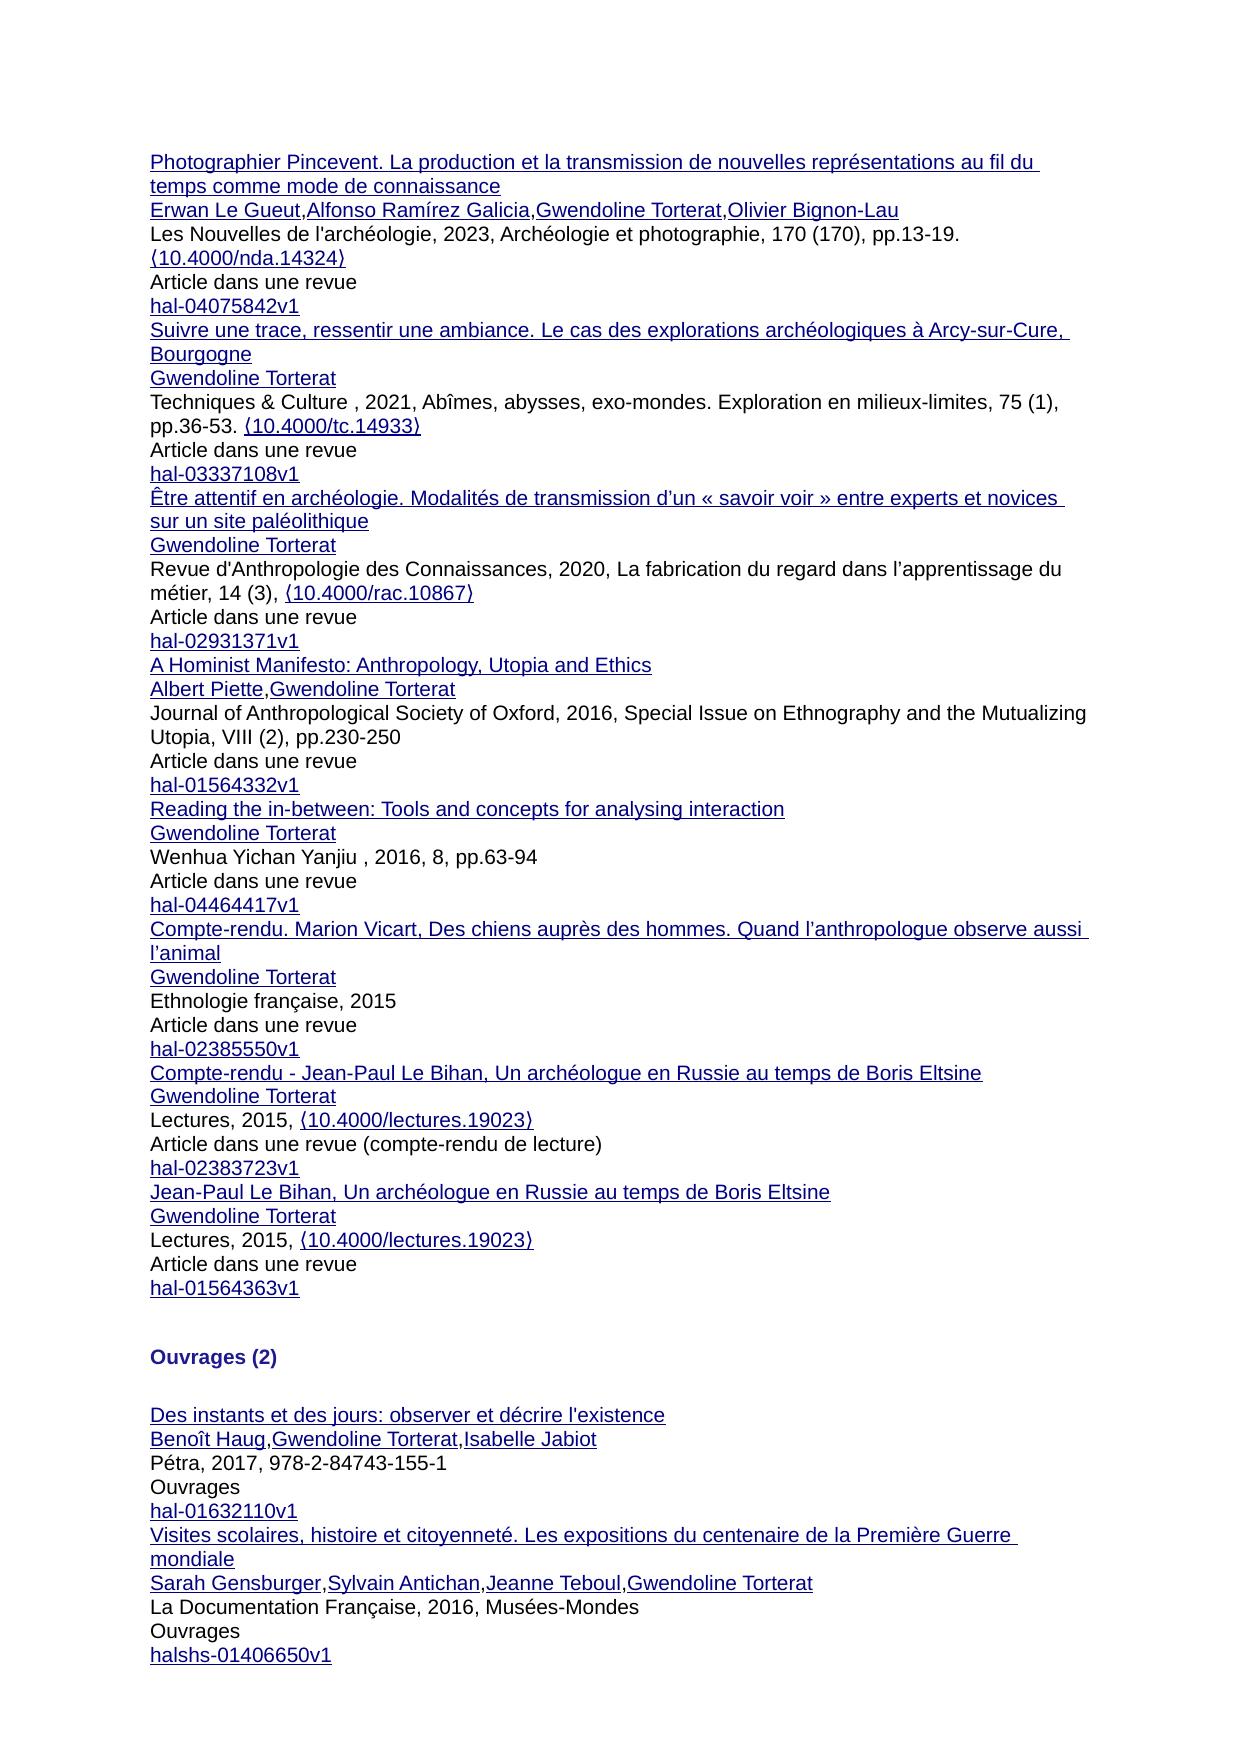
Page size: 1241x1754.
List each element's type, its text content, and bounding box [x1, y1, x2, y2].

table_cell Jean-Paul Le Bihan, Un archéologue en Russie au temps de Boris Eltsine Gwendoline Torterat Lectures, 2015, ⟨10.4000/lectures.19023⟩ Article dans une revue hal-01564363v1 [150, 1180, 1090, 1300]
table_cell Compte-rendu. Marion Vicart, Des chiens auprès des hommes. Quand l’anthropologue observe aussi l’animal Gwendoline Torterat Ethnologie française, 2015 Article dans une revue hal-02385550v1 [150, 917, 1090, 1060]
table_cell Suivre une trace, ressentir une ambiance. Le cas des explorations archéologiques à Arcy-sur-Cure, Bourgogne Gwendoline Torterat Techniques & Culture , 2021, Abîmes, abysses, exo-mondes. Exploration en milieux-limites, 75 (1), pp.36-53. ⟨10.4000/tc.14933⟩ Article dans une revue hal-03337108v1 [150, 318, 1090, 485]
table_cell Reading the in-between: Tools and concepts for analysing interaction Gwendoline Torterat Wenhua Yichan Yanjiu , 2016, 8, pp.63-94 Article dans une revue hal-04464417v1 [150, 797, 1090, 917]
table_cell Compte-rendu - Jean-Paul Le Bihan, Un archéologue en Russie au temps de Boris Eltsine Gwendoline Torterat Lectures, 2015, ⟨10.4000/lectures.19023⟩ Article dans une revue (compte-rendu de lecture) hal-02383723v1 [150, 1060, 1090, 1180]
table_cell Visites scolaires, histoire et citoyenneté. Les expositions du centenaire de la Première Guerre mondiale Sarah Gensburger,Sylvain Antichan,Jeanne Teboul,Gwendoline Torterat La Documentation Française, 2016, Musées-Mondes Ouvrages halshs-01406650v1 [150, 1523, 1090, 1667]
table_cell Être attentif en archéologie. Modalités de transmission d’un « savoir voir » entre experts et novices sur un site paléolithique Gwendoline Torterat Revue d'Anthropologie des Connaissances, 2020, La fabrication du regard dans l’apprentissage du métier, 14 (3), ⟨10.4000/rac.10867⟩ Article dans une revue hal-02931371v1 [150, 485, 1090, 653]
table_cell Photographier Pincevent. La production et la transmission de nouvelles représentations au fil du temps comme mode de connaissance Erwan Le Gueut,Alfonso Ramírez Galicia,Gwendoline Torterat,Olivier Bignon-Lau Les Nouvelles de l'archéologie, 2023, Archéologie et photographie, 170 (170), pp.13-19. ⟨10.4000/nda.14324⟩ Article dans une revue hal-04075842v1 [150, 150, 1090, 318]
subtitle Ouvrages (2) [150, 1345, 1090, 1369]
table_cell A Hominist Manifesto: Anthropology, Utopia and Ethics Albert Piette,Gwendoline Torterat Journal of Anthropological Society of Oxford, 2016, Special Issue on Ethnography and the Mutualizing Utopia, VIII (2), pp.230-250 Article dans une revue hal-01564332v1 [150, 653, 1090, 797]
table_header Des instants et des jours: observer et décrire l'existence Benoît Haug,Gwendoline Torterat,Isabelle Jabiot Pétra, 2017, 978-2-84743-155-1 Ouvrages hal-01632110v1 [150, 1403, 1090, 1523]
